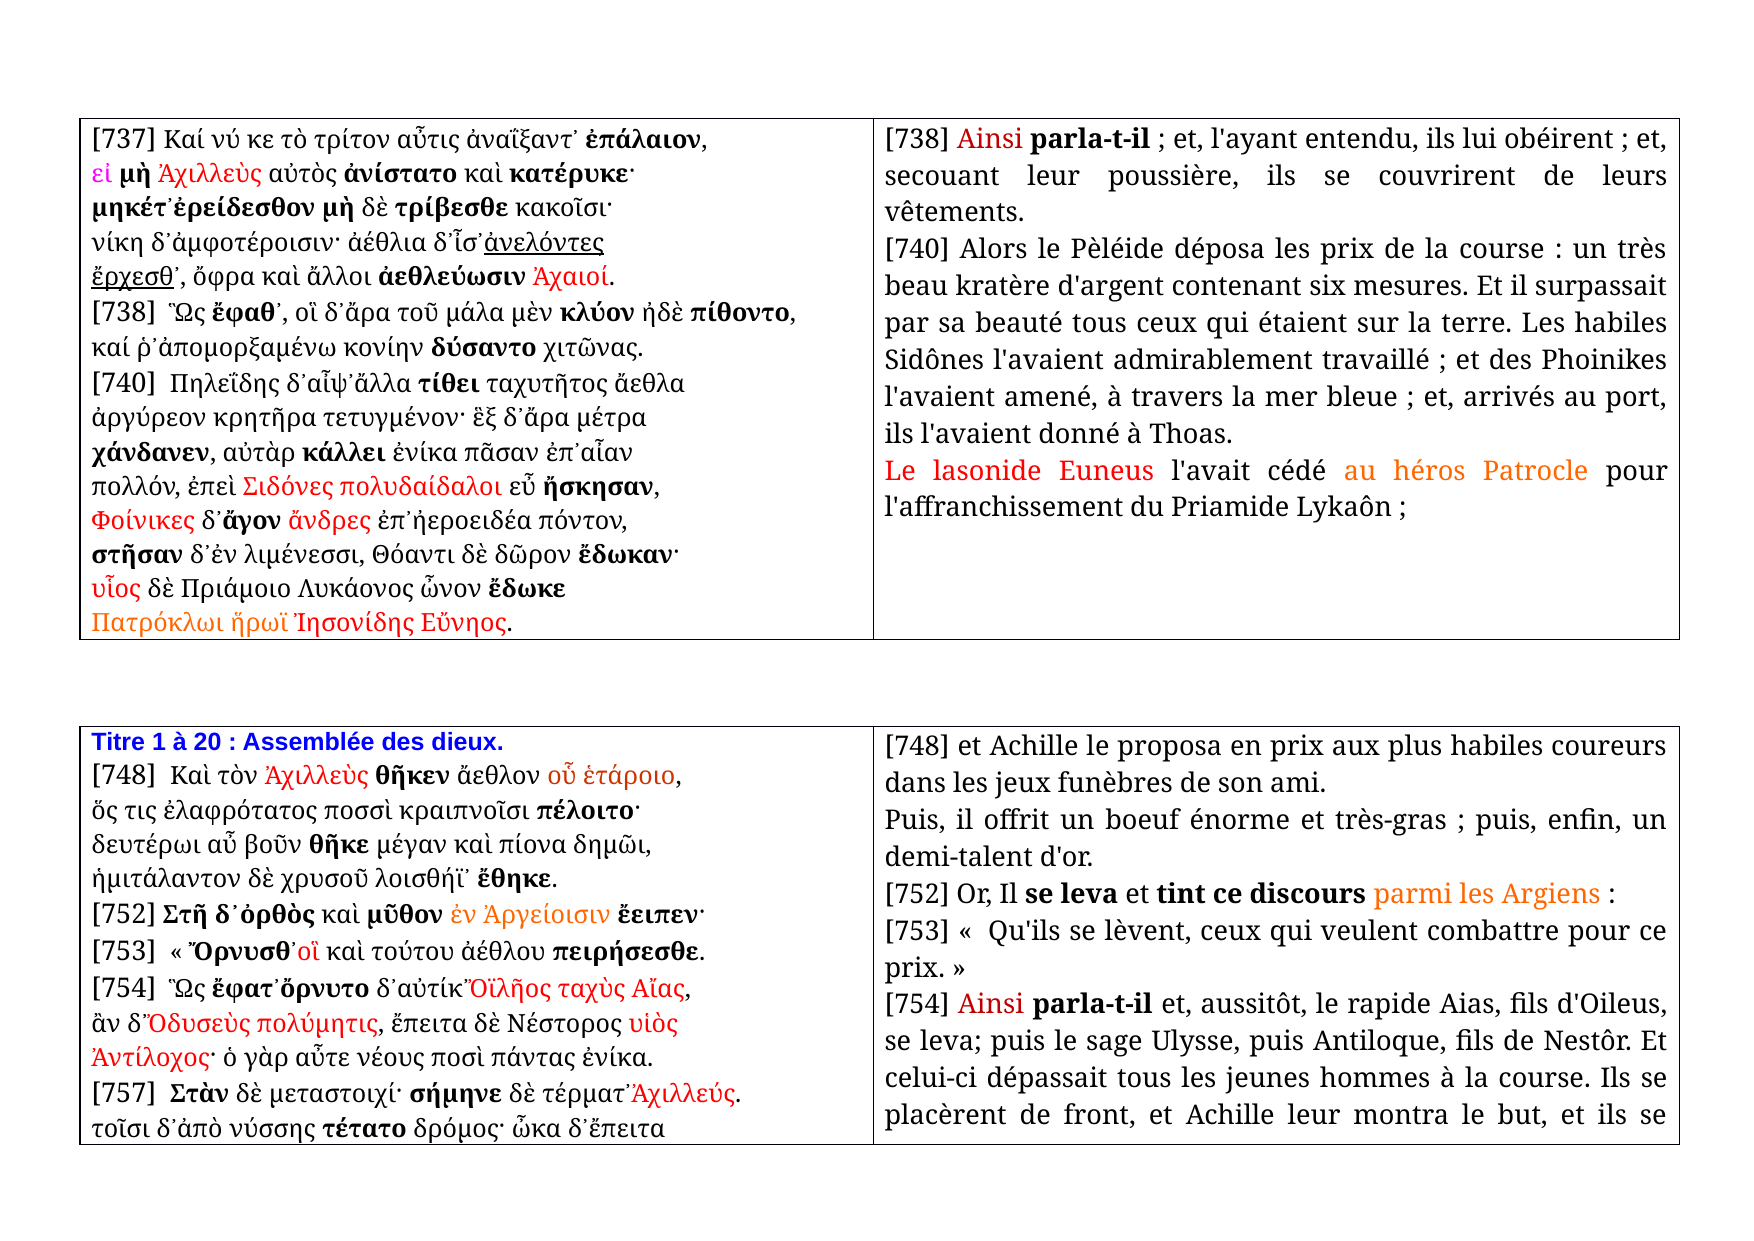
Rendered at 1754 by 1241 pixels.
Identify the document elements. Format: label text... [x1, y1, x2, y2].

table_header [748] et Achille le proposa en prix aux plus habiles coureurs dans les jeux funèbres de son ami. Puis, il offrit un boeuf énorme et très-gras ; puis, enfin, un demi-talent d'or. [752] Or, Il se leva et tint ce discours parmi les Argiens : [753] « Qu'ils se lèvent, ceux qui veulent combattre pour ce prix. » [754] Ainsi parla-t-il et, aussitôt, le rapide Aias, fils d'Oileus, se leva; puis le sage Ulysse, puis Antiloque, fils de Nestôr. Et celui-ci dépassait tous les jeunes hommes à la course. Ils se placèrent de front, et Achille leur montra le but, et ils se [874, 727, 1679, 1144]
table_header [738] Ainsi parla-t-il ; et, l'ayant entendu, ils lui obéirent ; et, secouant leur poussière, ils se couvrirent de leurs vêtements. [740] Alors le Pèléide déposa les prix de la course : un très beau kratère d'argent contenant six mesures. Et il surpassait par sa beauté tous ceux qui étaient sur la terre. Les habiles Sidônes l'avaient admirablement travaillé ; et des Phoinikes l'avaient amené, à travers la mer bleue ; et, arrivés au port, ils l'avaient donné à Thoas. Le lasonide Euneus l'avait cédé au héros Patrocle pour l'affranchissement du Priamide Lykaôn ; [874, 119, 1679, 638]
table_header Titre 1 à 20 : Assemblée des dieux. [748] καὶ τὸν Ἀχιλλεὺς θῆκεν ἄεθλον οὗ ἑτάροιο, ὅς τις ἐλαφρότατος ποσσὶ κραιπνοῖσι πέλοιτο· δευτέρωι αὖ βοῦν θῆκε μέγαν καὶ πίονα δημῶι, ἡμιτάλαντον δὲ χρυσοῦ λοισθήϊ᾽ ἔθηκε. [752] στῆ δ᾽ὀρθὸς καὶ μῦθον ἐν Ἀργείοισιν ἔειπεν· [753] « Ὄρνυσθ᾽οἳ καὶ τούτου ἀέθλου πειρήσεσθε. [754] Ὣς ἔφατ᾽ὄρνυτο δ᾽αὐτίκ᾽Ὀϊλῆος ταχὺς Αἴας, ἂν δ᾽Ὀδυσεὺς πολύμητις, ἔπειτα δὲ Νέστορος υἱὸς Ἀντίλοχος· ὁ γὰρ αὖτε νέους ποσὶ πάντας ἐνίκα. [757] στὰν δὲ μεταστοιχί· σήμηνε δὲ τέρματ᾽Ἀχιλλεύς. τοῖσι δ᾽ἀπὸ νύσσης τέτατο δρόμος· ὦκα δ᾽ἔπειτα [81, 727, 873, 1144]
table_header [737] Καί νύ κε τὸ τρίτον αὖτις ἀναΐξαντ᾽ ἐπάλαιον, εἰ μὴ Ἀχιλλεὺς αὐτὸς ἀνίστατο καὶ κατέρυκε· μηκέτ᾽ἐρείδεσθον μὴ δὲ τρίβεσθε κακοῖσι· νίκη δ᾽ἀμφοτέροισιν· ἀέθλια δ᾽ἶσ᾽ἀνελόντες ἔρχεσθ᾽, ὄφρα καὶ ἄλλοι ἀεθλεύωσιν Ἀχαιοί. [738] Ὣς ἔφαθ᾽, οἳ δ᾽ἄρα τοῦ μάλα μὲν κλύον ἠδὲ πίθοντο, καί ῥ᾽ἀπομορξαμένω κονίην δύσαντο χιτῶνας. [740] Πηλεΐδης δ᾽αἶψ᾽ἄλλα τίθει ταχυτῆτος ἄεθλα ἀργύρεον κρητῆρα τετυγμένον· ἓξ δ᾽ἄρα μέτρα χάνδανεν, αὐτὰρ κάλλει ἐνίκα πᾶσαν ἐπ᾽αἶαν πολλόν, ἐπεὶ Σιδόνες πολυδαίδαλοι εὖ ἤσκησαν, Φοίνικες δ᾽ἄγον ἄνδρες ἐπ᾽ἠεροειδέα πόντον, στῆσαν δ᾽ἐν λιμένεσσι, Θόαντι δὲ δῶρον ἔδωκαν· υἷος δὲ Πριάμοιο Λυκάονος ὦνον ἔδωκε Πατρόκλωι ἥρωϊ Ἰησονίδης Εὔνηος. [81, 119, 873, 638]
